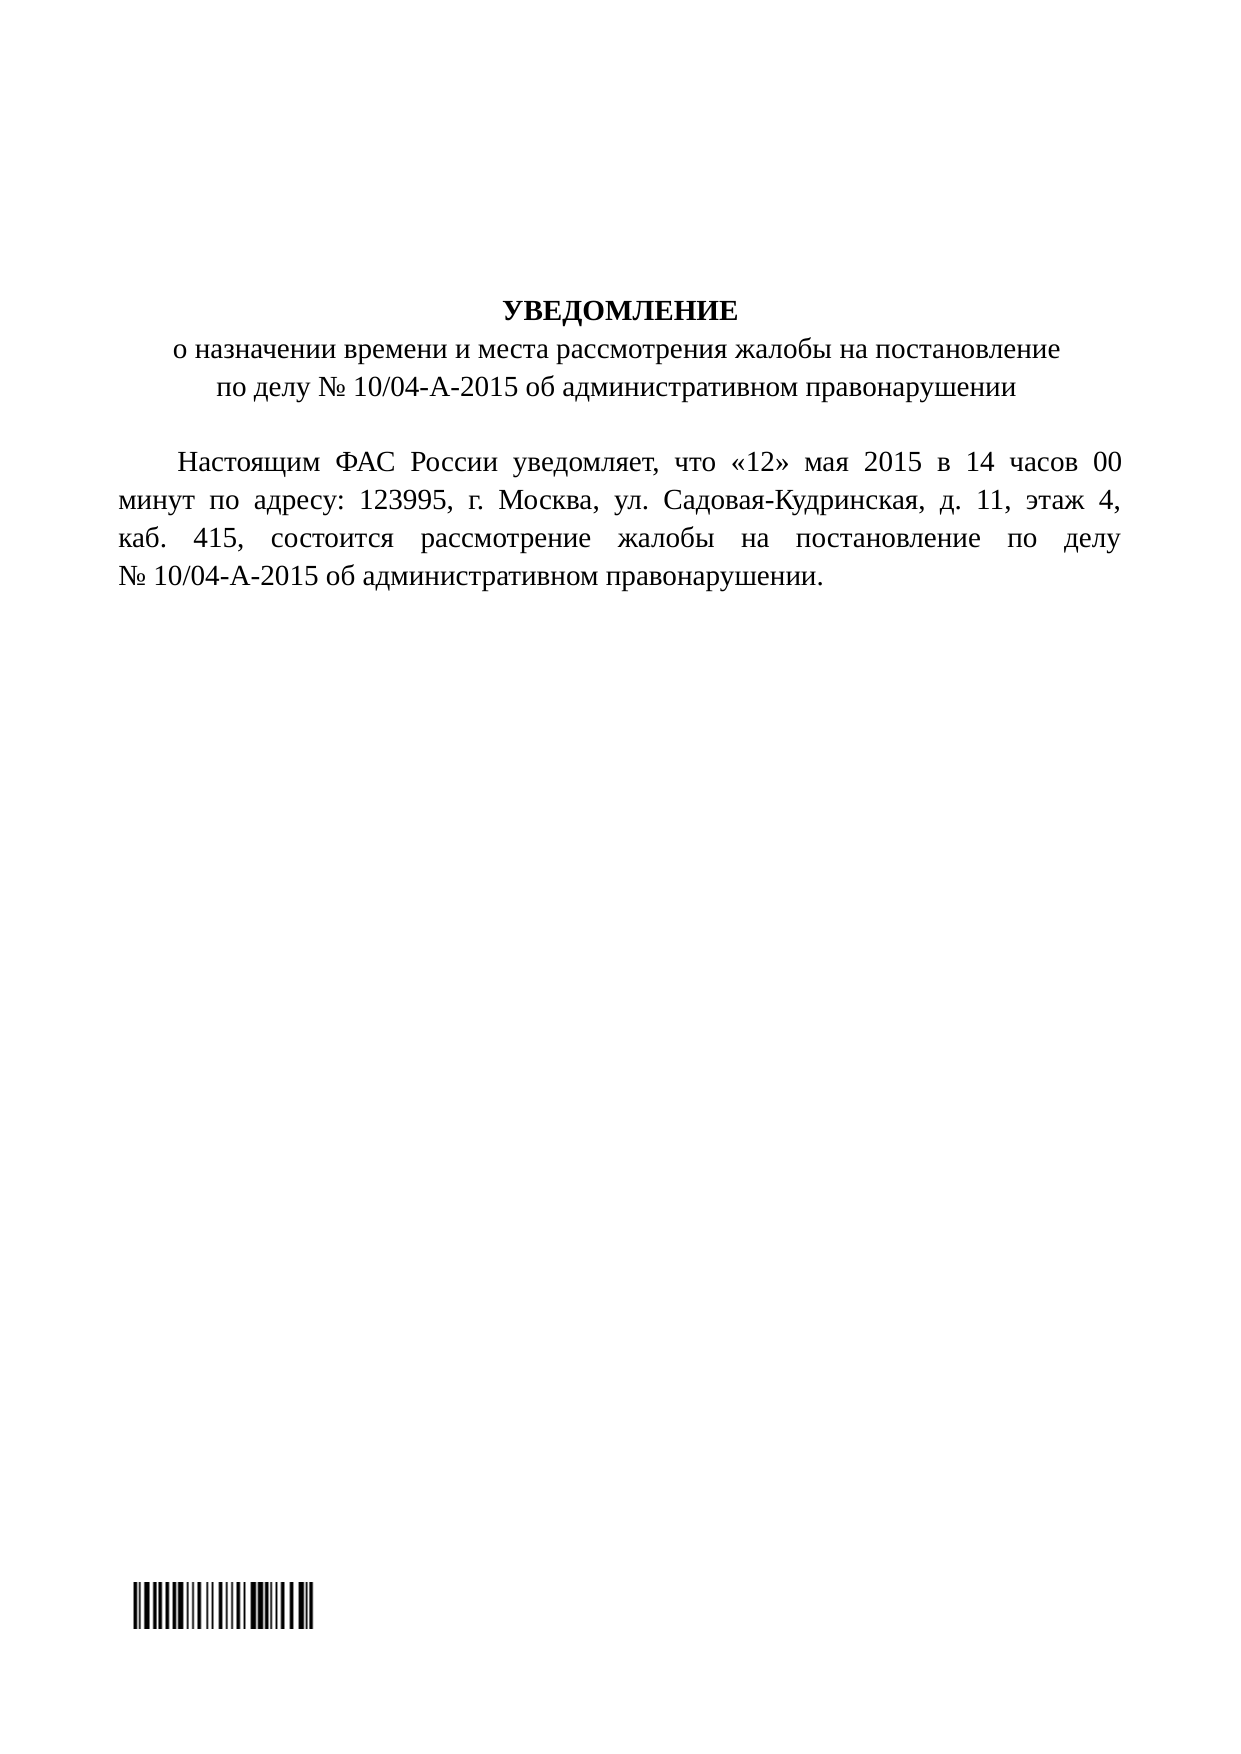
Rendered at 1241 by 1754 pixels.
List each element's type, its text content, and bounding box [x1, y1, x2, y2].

subtitle по делу № 10/04-А-2015 об административном правонарушении [118, 364, 1122, 402]
subtitle о назначении времени и места рассмотрения жалобы на постановление [118, 327, 1122, 364]
picture [118, 1582, 331, 1629]
text Настоящим ФАС России уведомляет, что «12» мая 2015 в 14 часов 00 минут по адресу: 123995, г. Москва, ул. Садовая-Кудринская, д. 11, этаж 4, каб. 415, состоится рассмотрение жалобы на постановление по делу № 10/04-А-2015 об административном правонарушении. [118, 440, 1122, 591]
subtitle УВЕДОМЛЕНИЕ [118, 289, 1122, 327]
